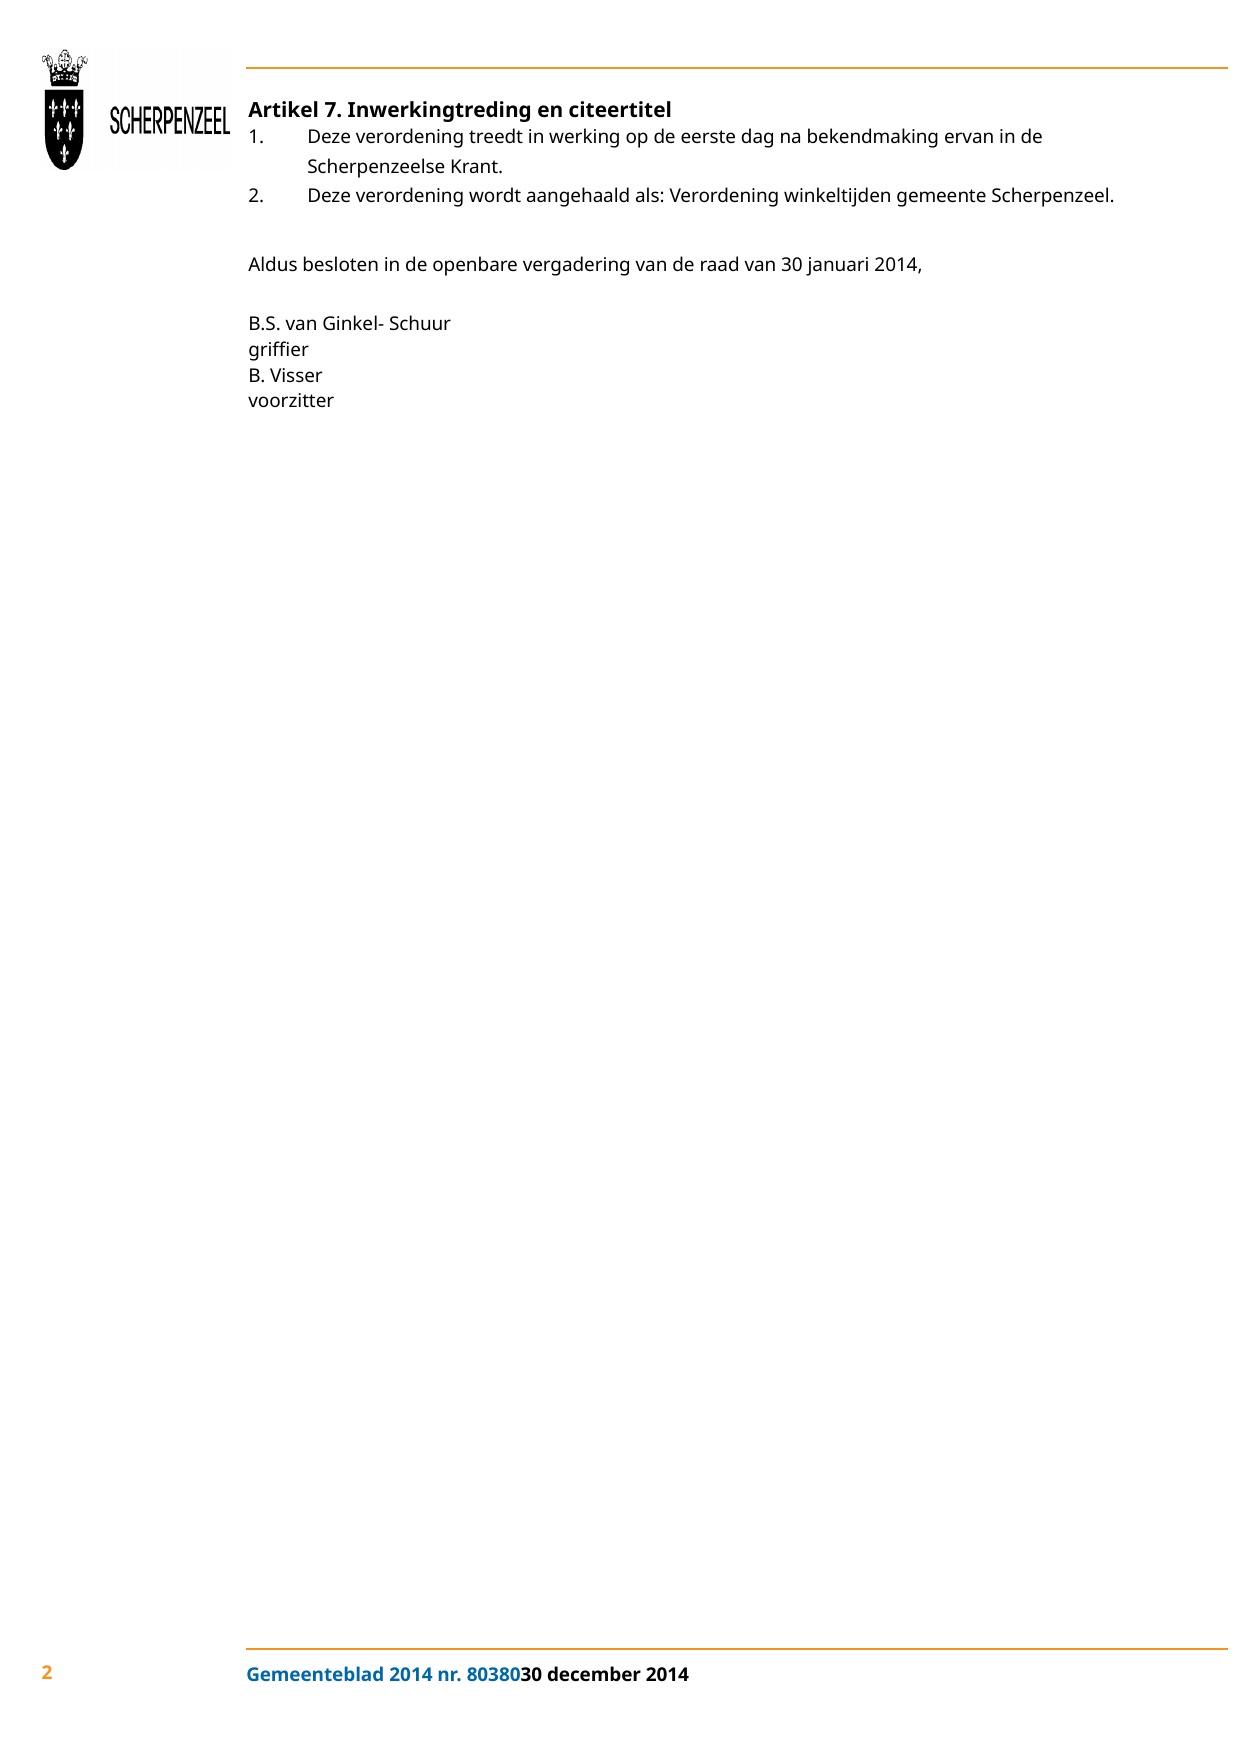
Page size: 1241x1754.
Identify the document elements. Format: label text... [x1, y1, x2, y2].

text voorzitter [248, 388, 1152, 413]
text B. Visser [248, 362, 1152, 388]
text griffier [248, 336, 1152, 362]
text B.S. van Ginkel- Schuur [248, 310, 1152, 336]
list Deze verordening treedt in werking op de eerste dag na bekendmaking ervan in de Scherpenzeelse Krant. [248, 123, 1152, 178]
picture [41, 47, 231, 172]
list Deze verordening wordt aangehaald als: Verordening winkeltijden gemeente Scherpenzeel. [248, 182, 1152, 208]
text Aldus besloten in de openbare vergadering van de raad van 30 januari 2014, [248, 251, 1152, 277]
text Artikel 7. Inwerkingtreding en citeertitel [248, 95, 1152, 123]
